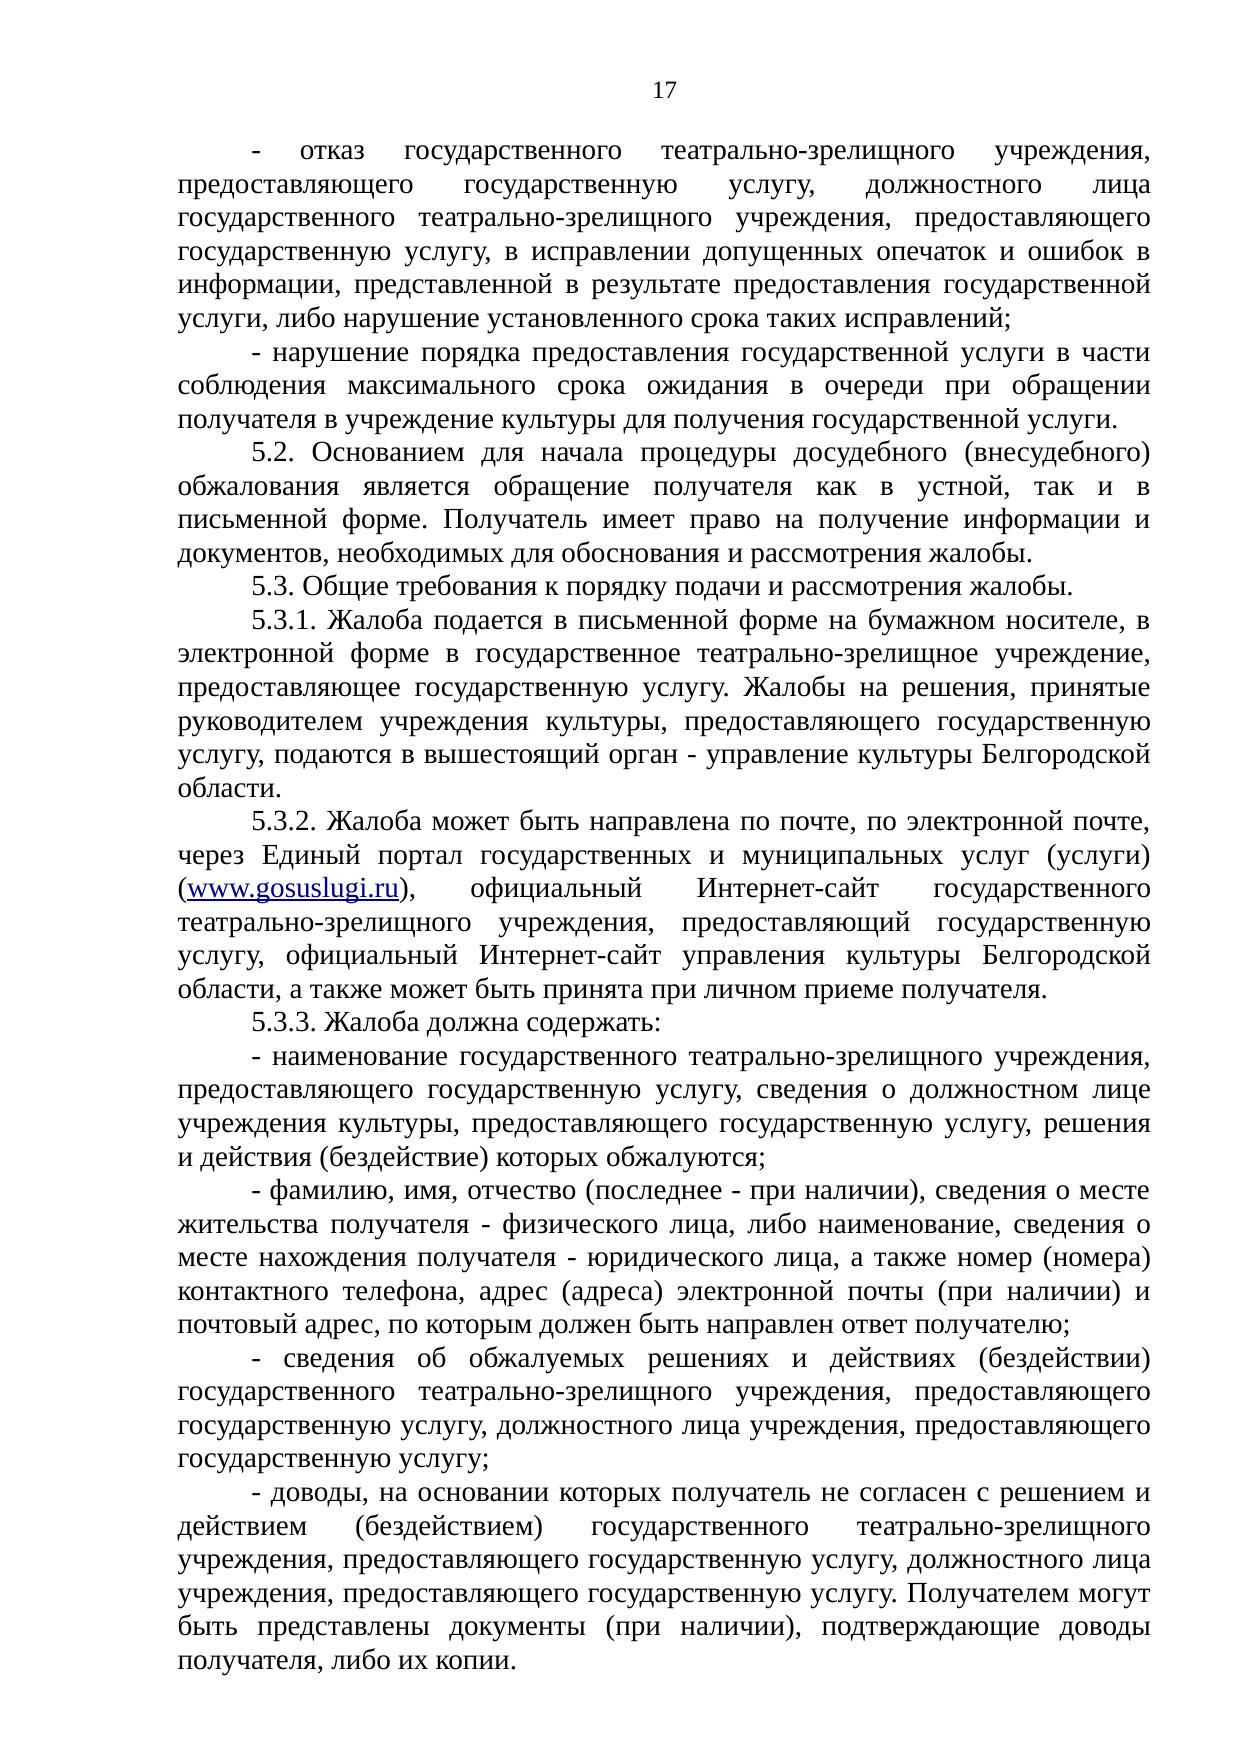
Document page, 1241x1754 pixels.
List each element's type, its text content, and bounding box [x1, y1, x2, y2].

text - сведения об обжалуемых решениях и действиях (бездействии) государственного театрально-зрелищного учреждения, предоставляющего государственную услугу, должностного лица учреждения, предоставляющего государственную услугу; [177, 1340, 1152, 1474]
text 5.3. Общие требования к порядку подачи и рассмотрения жалобы. [177, 568, 1152, 602]
text - доводы, на основании которых получатель не согласен с решением и действием (бездействием) государственного театрально-зрелищного учреждения, предоставляющего государственную услугу, должностного лица учреждения, предоставляющего государственную услугу. Получателем могут быть представлены документы (при наличии), подтверждающие доводы получателя, либо их копии. [177, 1474, 1152, 1675]
text - наименование государственного театрально-зрелищного учреждения, предоставляющего государственную услугу, сведения о должностном лице учреждения культуры, предоставляющего государственную услугу, решения и действия (бездействие) которых обжалуются; [177, 1038, 1152, 1172]
text - нарушение порядка предоставления государственной услуги в части соблюдения максимального срока ожидания в очереди при обращении получателя в учреждение культуры для получения государственной услуги. [177, 334, 1152, 434]
text 5.3.1. Жалоба подается в письменной форме на бумажном носителе, в электронной форме в государственное театрально-зрелищное учреждение, предоставляющее государственную услугу. Жалобы на решения, принятые руководителем учреждения культуры, предоставляющего государственную услугу, подаются в вышестоящий орган - управление культуры Белгородской области. [177, 602, 1152, 803]
text 5.3.3. Жалоба должна содержать: [177, 1004, 1152, 1038]
text 5.3.2. Жалоба может быть направлена по почте, по электронной почте, через Единый портал государственных и муниципальных услуг (услуги) (www.gosuslugi.ru), официальный Интернет-сайт государственного театрально-зрелищного учреждения, предоставляющий государственную услугу, официальный Интернет-сайт управления культуры Белгородской области, а также может быть принята при личном приеме получателя. [177, 803, 1152, 1004]
text 5.2. Основанием для начала процедуры досудебного (внесудебного) обжалования является обращение получателя как в устной, так и в письменной форме. Получатель имеет право на получение информации и документов, необходимых для обоснования и рассмотрения жалобы. [177, 434, 1152, 568]
text - отказ государственного театрально-зрелищного учреждения, предоставляющего государственную услугу, должностного лица государственного театрально-зрелищного учреждения, предоставляющего государственную услугу, в исправлении допущенных опечаток и ошибок в информации, представленной в результате предоставления государственной услуги, либо нарушение установленного срока таких исправлений; [177, 132, 1152, 334]
text - фамилию, имя, отчество (последнее - при наличии), сведения о месте жительства получателя - физического лица, либо наименование, сведения о месте нахождения получателя - юридического лица, а также номер (номера) контактного телефона, адрес (адреса) электронной почты (при наличии) и почтовый адрес, по которым должен быть направлен ответ получателю; [177, 1172, 1152, 1340]
